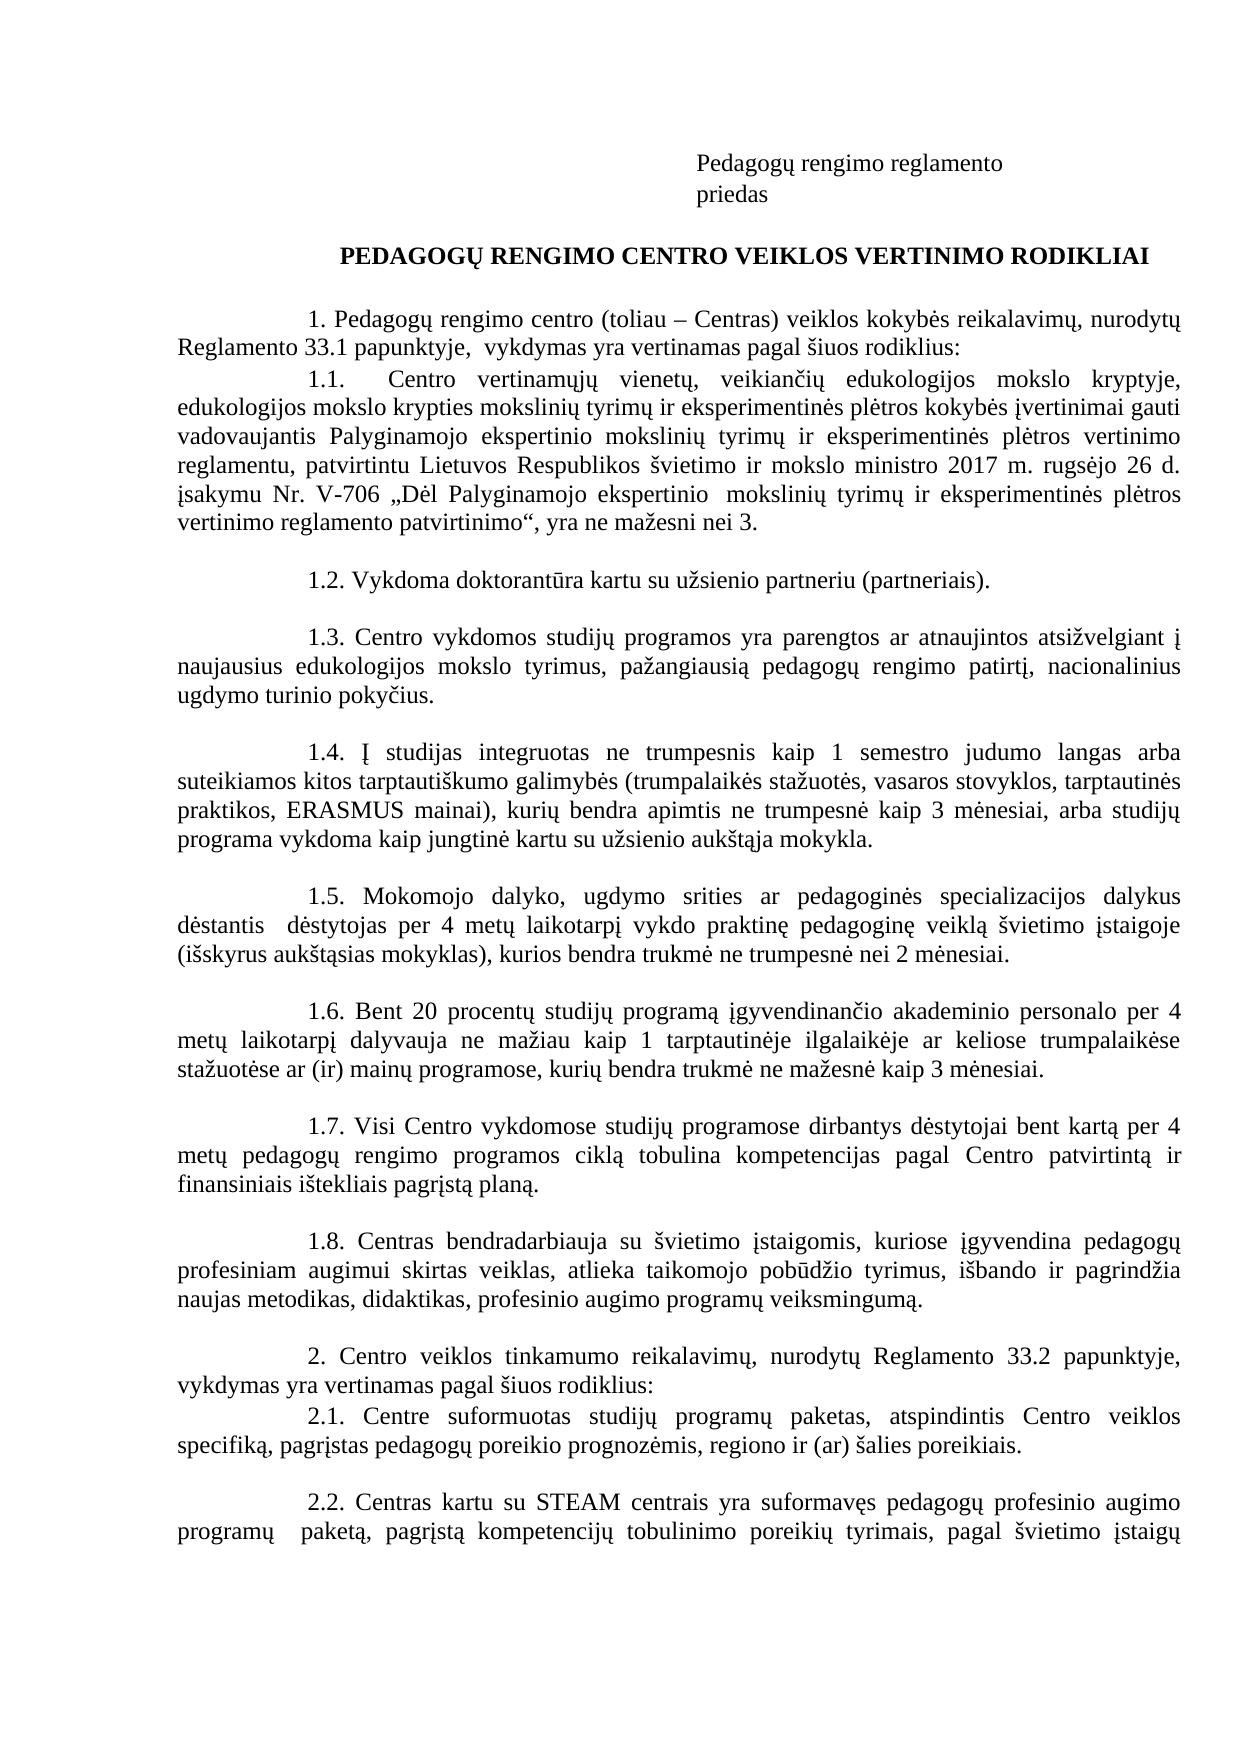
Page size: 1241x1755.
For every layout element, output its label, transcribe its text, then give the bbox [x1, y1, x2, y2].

text 1.7. Visi Centro vykdomose studijų programose dirbantys dėstytojai bent kartą per 4 metų pedagogų rengimo programos ciklą tobulina kompetencijas pagal Centro patvirtintą ir finansiniais ištekliais pagrįstą planą. [177, 1111, 1182, 1197]
text Pedagogų rengimo reglamento [696, 148, 1182, 177]
text 2.2. Centras kartu su STEAM centrais yra suformavęs pedagogų profesinio augimo programų paketą, pagrįstą kompetencijų tobulinimo poreikių tyrimais, pagal švietimo įstaigų [177, 1487, 1182, 1545]
text 1.4. Į studijas integruotas ne trumpesnis kaip 1 semestro judumo langas arba suteikiamos kitos tarptautiškumo galimybės (trumpalaikės stažuotės, vasaros stovyklos, tarptautinės praktikos, ERASMUS mainai), kurių bendra apimtis ne trumpesnė kaip 3 mėnesiai, arba studijų programa vykdoma kaip jungtinė kartu su užsienio aukštąja mokykla. [177, 737, 1182, 852]
text 1.8. Centras bendradarbiauja su švietimo įstaigomis, kuriose įgyvendina pedagogų profesiniam augimui skirtas veiklas, atlieka taikomojo pobūdžio tyrimus, išbando ir pagrindžia naujas metodikas, didaktikas, profesinio augimo programų veiksmingumą. [177, 1226, 1182, 1312]
text 2. Centro veiklos tinkamumo reikalavimų, nurodytų Reglamento 33.2 papunktyje, vykdymas yra vertinamas pagal šiuos rodiklius: [177, 1341, 1182, 1399]
text 1.6. Bent 20 procentų studijų programą įgyvendinančio akademinio personalo per 4 metų laikotarpį dalyvauja ne mažiau kaip 1 tarptautinėje ilgalaikėje ar keliose trumpalaikėse stažuotėse ar (ir) mainų programose, kurių bendra trukmė ne mažesnė kaip 3 mėnesiai. [177, 996, 1182, 1082]
text priedas [696, 179, 1182, 208]
text PEDAGOGŲ RENGIMO CENTRO VEIKLOS VERTINIMO RODIKLIAI [177, 241, 1182, 270]
text 1.1. Centro vertinamųjų vienetų, veikiančių edukologijos mokslo kryptyje, edukologijos mokslo krypties mokslinių tyrimų ir eksperimentinės plėtros kokybės įvertinimai gauti vadovaujantis Palyginamojo ekspertinio mokslinių tyrimų ir eksperimentinės plėtros vertinimo reglamentu, patvirtintu Lietuvos Respublikos švietimo ir mokslo ministro 2017 m. rugsėjo 26 d. įsakymu Nr. V-706 „Dėl Palyginamojo ekspertinio mokslinių tyrimų ir eksperimentinės plėtros vertinimo reglamento patvirtinimo“, yra ne mažesni nei 3. [177, 364, 1182, 536]
text 1.2. Vykdoma doktorantūra kartu su užsienio partneriu (partneriais). [177, 565, 1182, 594]
text 2.1. Centre suformuotas studijų programų paketas, atspindintis Centro veiklos specifiką, pagrįstas pedagogų poreikio prognozėmis, regiono ir (ar) šalies poreikiais. [177, 1401, 1182, 1458]
text 1.3. Centro vykdomos studijų programos yra parengtos ar atnaujintos atsižvelgiant į naujausius edukologijos mokslo tyrimus, pažangiausią pedagogų rengimo patirtį, nacionalinius ugdymo turinio pokyčius. [177, 622, 1182, 709]
text 1. Pedagogų rengimo centro (toliau – Centras) veiklos kokybės reikalavimų, nurodytų Reglamento 33.1 papunktyje, vykdymas yra vertinamas pagal šiuos rodiklius: [177, 304, 1182, 361]
text 1.5. Mokomojo dalyko, ugdymo srities ar pedagoginės specializacijos dalykus dėstantis dėstytojas per 4 metų laikotarpį vykdo praktinę pedagoginę veiklą švietimo įstaigoje (išskyrus aukštąsias mokyklas), kurios bendra trukmė ne trumpesnė nei 2 mėnesiai. [177, 881, 1182, 967]
